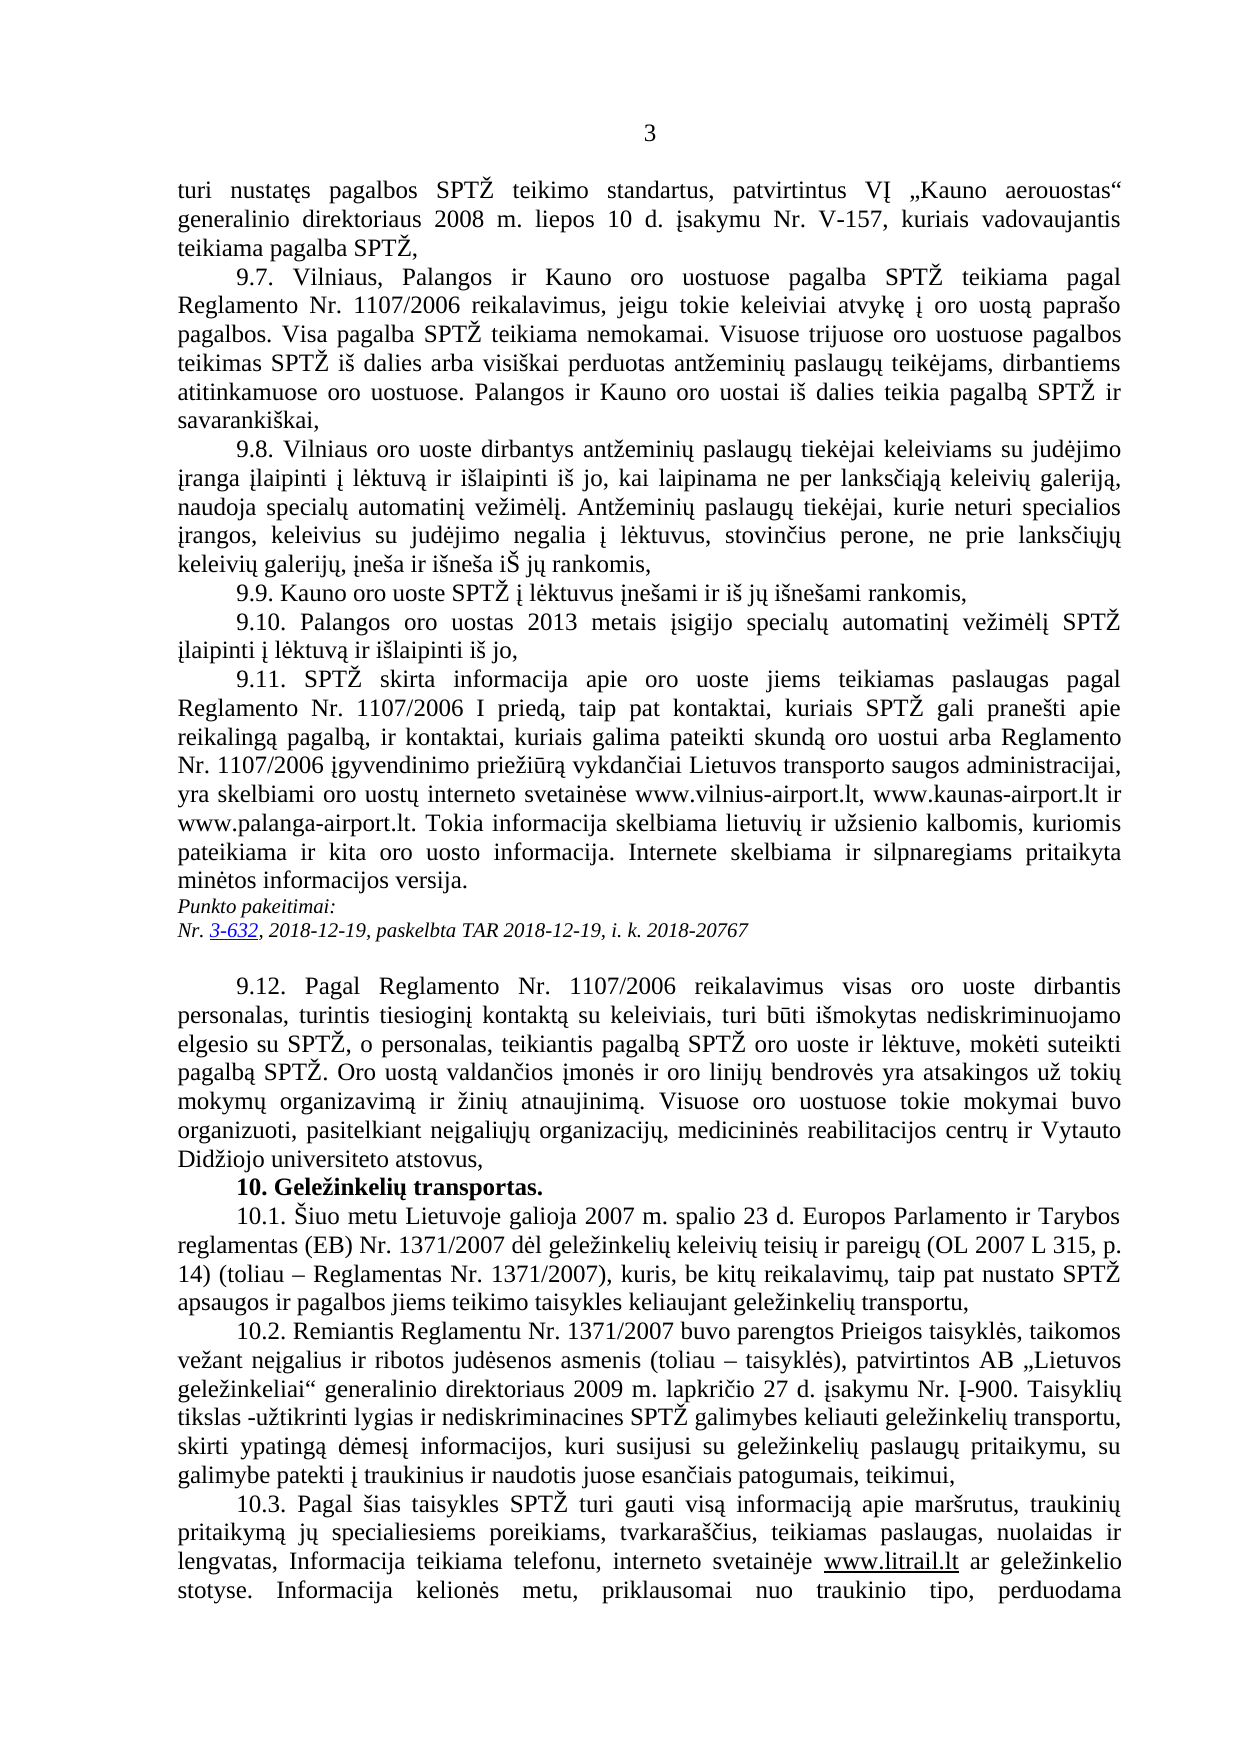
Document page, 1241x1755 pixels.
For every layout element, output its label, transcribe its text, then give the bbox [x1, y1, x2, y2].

text Punkto pakeitimai: [177, 894, 1122, 918]
text 9.9. Kauno oro uoste SPTŽ į lėktuvus įnešami ir iš jų išnešami rankomis, [177, 578, 1122, 607]
text turi nustatęs pagalbos SPTŽ teikimo standartus, patvirtintus VĮ „Kauno aerouostas“ generalinio direktoriaus 2008 m. liepos 10 d. įsakymu Nr. V-157, kuriais vadovaujantis teikiama pagalba SPTŽ, [177, 176, 1122, 262]
text 10.2. Remiantis Reglamentu Nr. 1371/2007 buvo parengtos Prieigos taisyklės, taikomos vežant neįgalius ir ribotos judėsenos asmenis (toliau – taisyklės), patvirtintos AB „Lietuvos geležinkeliai“ generalinio direktoriaus 2009 m. lapkričio 27 d. įsakymu Nr. Į-900. Taisyklių tikslas -užtikrinti lygias ir nediskriminacines SPTŽ galimybes keliauti geležinkelių transportu, skirti ypatingą dėmesį informacijos, kuri susijusi su geležinkelių paslaugų pritaikymu, su galimybe patekti į traukinius ir naudotis juose esančiais patogumais, teikimui, [177, 1316, 1122, 1489]
text 9.7. Vilniaus, Palangos ir Kauno oro uostuose pagalba SPTŽ teikiama pagal Reglamento Nr. 1107/2006 reikalavimus, jeigu tokie keleiviai atvykę į oro uostą paprašo pagalbos. Visa pagalba SPTŽ teikiama nemokamai. Visuose trijuose oro uostuose pagalbos teikimas SPTŽ iš dalies arba visiškai perduotas antžeminių paslaugų teikėjams, dirbantiems atitinkamuose oro uostuose. Palangos ir Kauno oro uostai iš dalies teikia pagalbą SPTŽ ir savarankiškai, [177, 262, 1122, 434]
text Nr. 3-632, 2018-12-19, paskelbta TAR 2018-12-19, i. k. 2018-20767 [177, 918, 1122, 942]
text 9.10. Palangos oro uostas 2013 metais įsigijo specialų automatinį vežimėlį SPTŽ įlaipinti į lėktuvą ir išlaipinti iš jo, [177, 607, 1122, 664]
text 10.3. Pagal šias taisykles SPTŽ turi gauti visą informaciją apie maršrutus, traukinių pritaikymą jų specialiesiems poreikiams, tvarkaraščius, teikiamas paslaugas, nuolaidas ir lengvatas, Informacija teikiama telefonu, interneto svetainėje www.litrail.lt ar geležinkelio stotyse. Informacija kelionės metu, priklausomai nuo traukinio tipo, perduodama [177, 1489, 1122, 1604]
text 10. Geležinkelių transportas. [177, 1172, 1122, 1201]
text 9.11. SPTŽ skirta informacija apie oro uoste jiems teikiamas paslaugas pagal Reglamento Nr. 1107/2006 I priedą, taip pat kontaktai, kuriais SPTŽ gali pranešti apie reikalingą pagalbą, ir kontaktai, kuriais galima pateikti skundą oro uostui arba Reglamento Nr. 1107/2006 įgyvendinimo priežiūrą vykdančiai Lietuvos transporto saugos administracijai, yra skelbiami oro uostų interneto svetainėse www.vilnius-airport.lt, www.kaunas-airport.lt ir www.palanga-airport.lt. Tokia informacija skelbiama lietuvių ir užsienio kalbomis, kuriomis pateikiama ir kita oro uosto informacija. Internete skelbiama ir silpnaregiams pritaikyta minėtos informacijos versija. [177, 664, 1122, 894]
text 9.8. Vilniaus oro uoste dirbantys antžeminių paslaugų tiekėjai keleiviams su judėjimo įranga įlaipinti į lėktuvą ir išlaipinti iš jo, kai laipinama ne per lanksčiąją keleivių galeriją, naudoja specialų automatinį vežimėlį. Antžeminių paslaugų tiekėjai, kurie neturi specialios įrangos, keleivius su judėjimo negalia į lėktuvus, stovinčius perone, ne prie lanksčiųjų keleivių galerijų, įneša ir išneša iŠ jų rankomis, [177, 434, 1122, 578]
text 9.12. Pagal Reglamento Nr. 1107/2006 reikalavimus visas oro uoste dirbantis personalas, turintis tiesioginį kontaktą su keleiviais, turi būti išmokytas nediskriminuojamo elgesio su SPTŽ, o personalas, teikiantis pagalbą SPTŽ oro uoste ir lėktuve, mokėti suteikti pagalbą SPTŽ. Oro uostą valdančios įmonės ir oro linijų bendrovės yra atsakingos už tokių mokymų organizavimą ir žinių atnaujinimą. Visuose oro uostuose tokie mokymai buvo organizuoti, pasitelkiant neįgaliųjų organizacijų, medicininės reabilitacijos centrų ir Vytauto Didžiojo universiteto atstovus, [177, 971, 1122, 1172]
text 10.1. Šiuo metu Lietuvoje galioja 2007 m. spalio 23 d. Europos Parlamento ir Tarybos reglamentas (EB) Nr. 1371/2007 dėl geležinkelių keleivių teisių ir pareigų (OL 2007 L 315, p. 14) (toliau – Reglamentas Nr. 1371/2007), kuris, be kitų reikalavimų, taip pat nustato SPTŽ apsaugos ir pagalbos jiems teikimo taisykles keliaujant geležinkelių transportu, [177, 1201, 1122, 1316]
